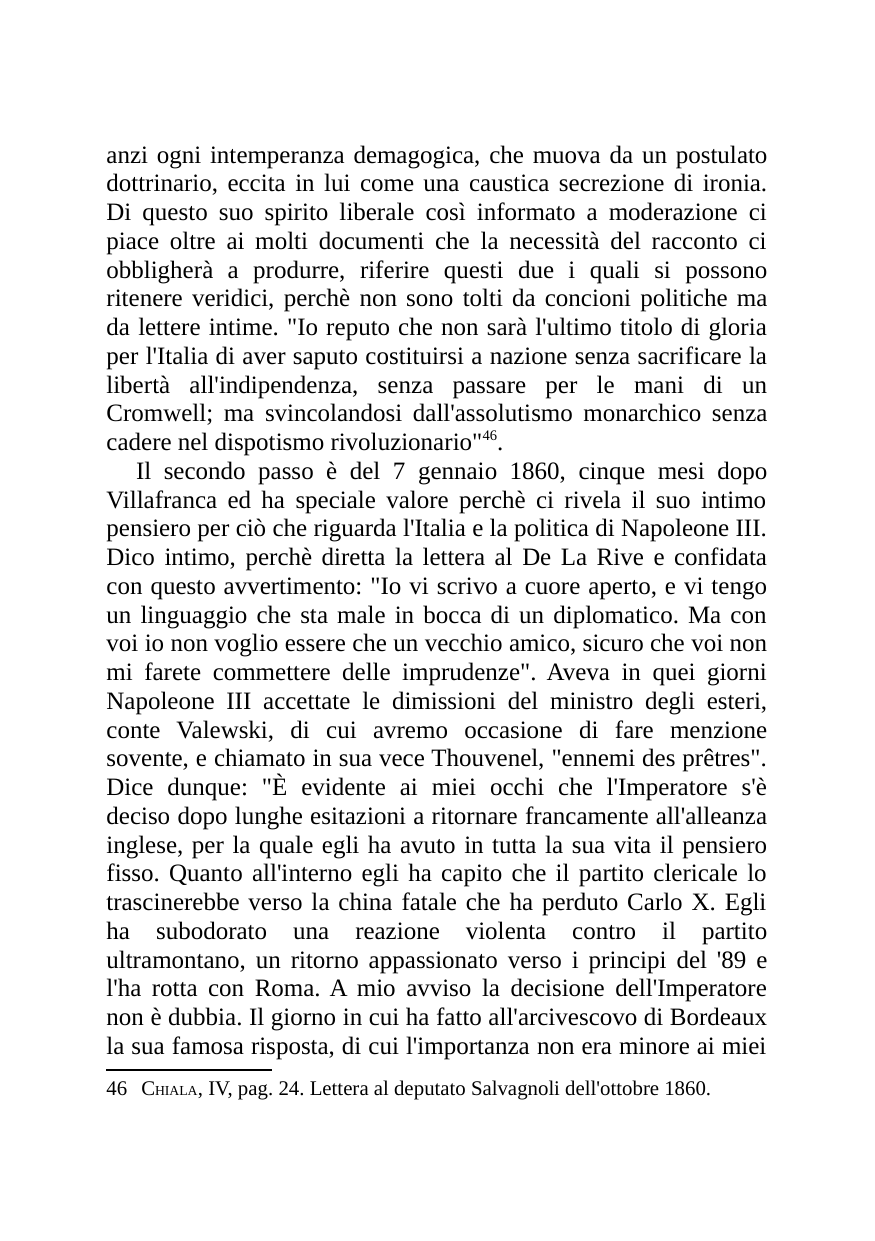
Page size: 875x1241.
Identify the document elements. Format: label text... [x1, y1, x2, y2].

text Il secondo passo è del 7 gennaio 1860, cinque mesi dopo Villafranca ed ha speciale valore perchè ci rivela il suo intimo pensiero per ciò che riguarda l'Italia e la politica di Napoleone III. Dico intimo, perchè diretta la lettera al De La Rive e confidata con questo avvertimento: "Io vi scrivo a cuore aperto, e vi tengo un linguaggio che sta male in bocca di un diplomatico. Ma con voi io non voglio essere che un vecchio amico, sicuro che voi non mi farete commettere delle imprudenze". Aveva in quei giorni Napoleone III accettate le dimissioni del ministro degli esteri, conte Valewski, di cui avremo occasione di fare menzione sovente, e chiamato in sua vece Thouvenel, "ennemi des prêtres". Dice dunque: "È evidente ai miei occhi che l'Imperatore s'è deciso dopo lunghe esitazioni a ritornare francamente all'alleanza inglese, per la quale egli ha avuto in tutta la sua vita il pensiero fisso. Quanto all'interno egli ha capito che il partito clericale lo trascinerebbe verso la china fatale che ha perduto Carlo X. Egli ha subodorato una reazione violenta contro il partito ultramontano, un ritorno appassionato verso i principi del '89 e l'ha rotta con Roma. A mio avviso la decisione dell'Imperatore non è dubbia. Il giorno in cui ha fatto all'arcivescovo di Bordeaux la sua famosa risposta, di cui l'importanza non era minore ai miei [106, 456, 768, 1060]
text anzi ogni intemperanza demagogica, che muova da un postulato dottrinario, eccita in lui come una caustica secrezione di ironia. Di questo suo spirito liberale così informato a moderazione ci piace oltre ai molti documenti che la necessità del racconto ci obbligherà a produrre, riferire questi due i quali si possono ritenere veridici, perchè non sono tolti da concioni politiche ma da lettere intime. "Io reputo che non sarà l'ultimo titolo di gloria per l'Italia di aver saputo costituirsi a nazione senza sacrificare la libertà all'indipendenza, senza passare per le mani di un Cromwell; ma svincolandosi dall'assolutismo monarchico senza cadere nel dispotismo rivoluzionario". [106, 140, 768, 456]
text Chiala, IV, pag. 24. Lettera al deputato Salvagnoli dell'ottobre 1860. [106, 1076, 768, 1100]
